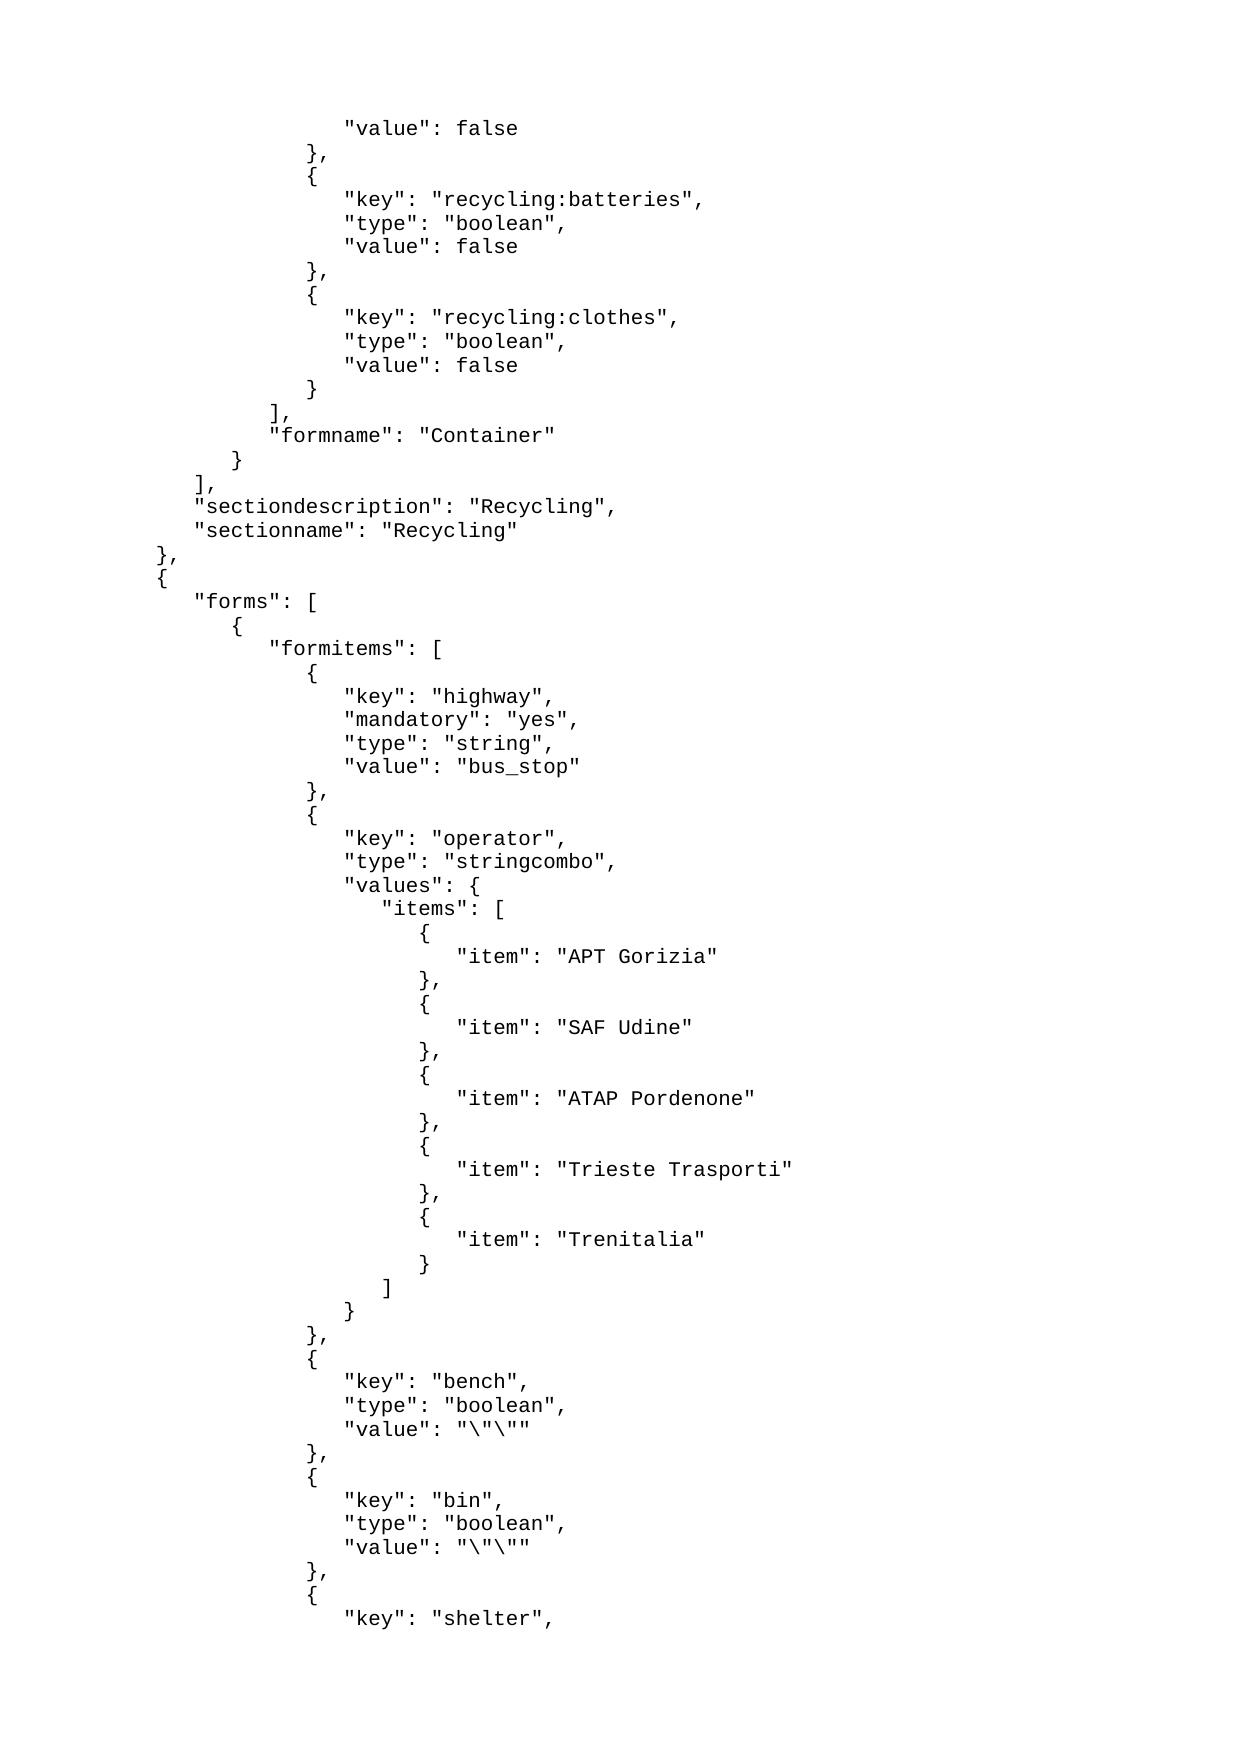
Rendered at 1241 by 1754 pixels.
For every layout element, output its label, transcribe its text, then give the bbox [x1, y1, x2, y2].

text "values": { [118, 875, 1122, 898]
text }, [118, 1182, 1122, 1206]
text } [118, 1253, 1122, 1277]
text { [118, 165, 1122, 189]
text "item": "SAF Udine" [118, 1017, 1122, 1040]
text "formname": "Container" [118, 426, 1122, 449]
text "forms": [ [118, 591, 1122, 615]
text { [118, 1584, 1122, 1608]
text { [118, 922, 1122, 946]
text "item": "Trenitalia" [118, 1229, 1122, 1253]
text "type": "string", [118, 733, 1122, 757]
text { [118, 284, 1122, 307]
text { [118, 1348, 1122, 1371]
text "type": "boolean", [118, 1513, 1122, 1537]
text "item": "APT Gorizia" [118, 946, 1122, 969]
text "key": "shelter", [118, 1608, 1122, 1631]
text "value": "\"\"" [118, 1537, 1122, 1561]
text "type": "boolean", [118, 213, 1122, 236]
text { [118, 1064, 1122, 1088]
text { [118, 1466, 1122, 1489]
text }, [118, 544, 1122, 567]
text { [118, 993, 1122, 1017]
text { [118, 615, 1122, 638]
text }, [118, 1442, 1122, 1466]
text ], [118, 473, 1122, 496]
text }, [118, 780, 1122, 804]
text "item": "Trieste Trasporti" [118, 1158, 1122, 1182]
text { [118, 1206, 1122, 1229]
text "value": "bus_stop" [118, 757, 1122, 780]
text ] [118, 1277, 1122, 1300]
text } [118, 378, 1122, 402]
text { [118, 804, 1122, 827]
text }, [118, 1561, 1122, 1584]
text "value": false [118, 354, 1122, 378]
text }, [118, 1040, 1122, 1064]
text "items": [ [118, 898, 1122, 922]
text "type": "boolean", [118, 331, 1122, 354]
text { [118, 1135, 1122, 1158]
text "value": false [118, 236, 1122, 260]
text "key": "recycling:clothes", [118, 307, 1122, 331]
text "mandatory": "yes", [118, 709, 1122, 733]
text "key": "operator", [118, 827, 1122, 851]
text } [118, 1300, 1122, 1324]
text { [118, 662, 1122, 686]
text "value": "\"\"" [118, 1419, 1122, 1442]
text "type": "stringcombo", [118, 851, 1122, 875]
text }, [118, 969, 1122, 993]
text "sectionname": "Recycling" [118, 520, 1122, 544]
text "value": false [118, 118, 1122, 142]
text }, [118, 1324, 1122, 1348]
text "key": "bin", [118, 1489, 1122, 1513]
text "formitems": [ [118, 638, 1122, 662]
text ], [118, 402, 1122, 426]
text "key": "recycling:batteries", [118, 189, 1122, 213]
text "key": "bench", [118, 1371, 1122, 1395]
text }, [118, 142, 1122, 165]
text { [118, 567, 1122, 591]
text }, [118, 260, 1122, 284]
text "sectiondescription": "Recycling", [118, 496, 1122, 520]
text "item": "ATAP Pordenone" [118, 1088, 1122, 1111]
text "type": "boolean", [118, 1395, 1122, 1419]
text }, [118, 1111, 1122, 1135]
text } [118, 449, 1122, 473]
text "key": "highway", [118, 686, 1122, 709]
